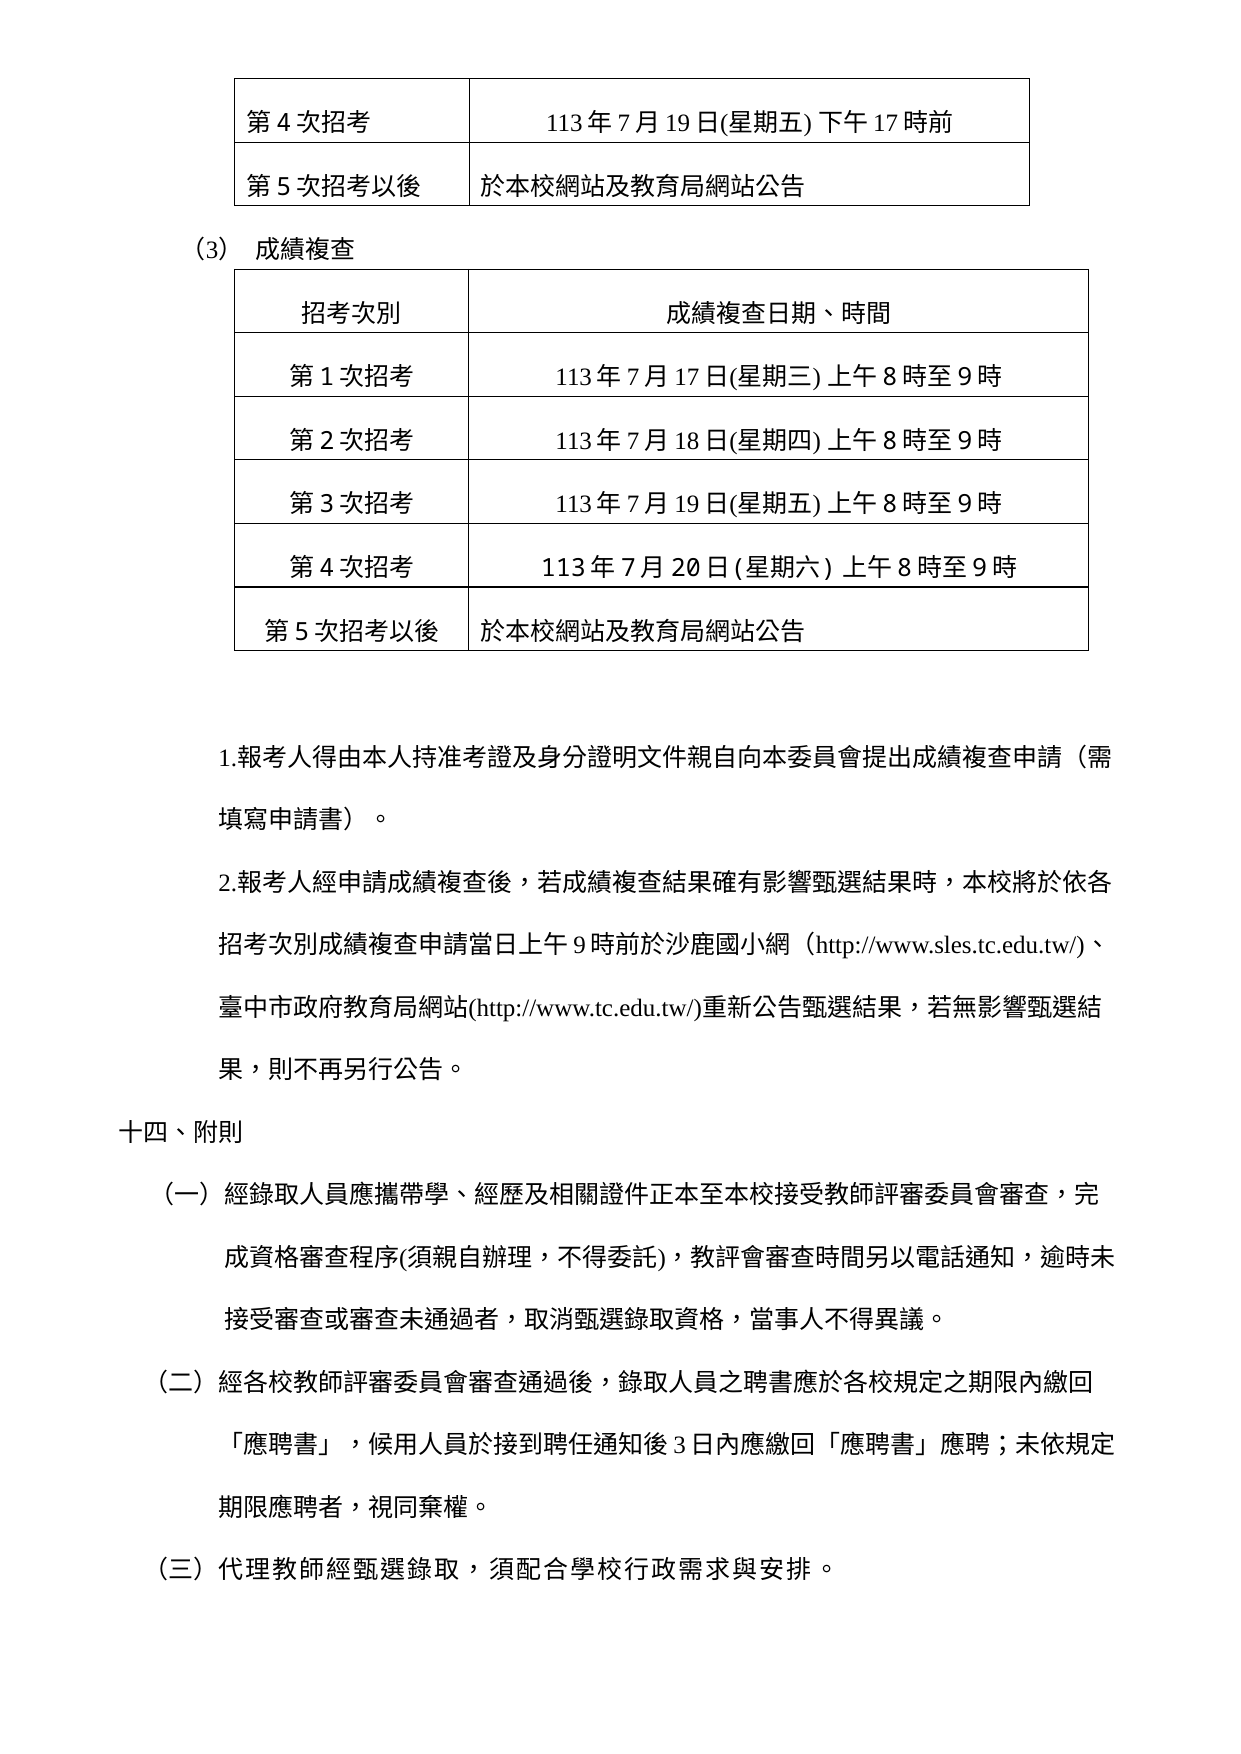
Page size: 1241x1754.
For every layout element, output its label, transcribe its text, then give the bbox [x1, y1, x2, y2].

table_cell 第2次招考 [235, 397, 468, 459]
table_header 成績複查日期、時間 [469, 270, 1088, 332]
text 十四、附則 [118, 1088, 1122, 1151]
table_cell 113年7月20日(星期六) 上午8時至9時 [469, 524, 1088, 586]
table_cell 113年7月18日(星期四) 上午8時至9時 [469, 397, 1088, 459]
table_cell 113年7月19日(星期五) 下午17時前 [470, 79, 1029, 142]
table_cell 113年7月19日(星期五) 上午8時至9時 [469, 460, 1088, 523]
table_cell 第5次招考以後 [235, 143, 469, 205]
table_cell 第3次招考 [235, 460, 468, 523]
text 1.報考人得由本人持准考證及身分證明文件親自向本委員會提出成績複查申請（需填寫申請書）。 [218, 713, 1122, 838]
table_cell 第1次招考 [235, 333, 468, 396]
table_cell 於本校網站及教育局網站公告 [469, 588, 1088, 650]
text 2.報考人經申請成績複查後，若成績複查結果確有影響甄選結果時，本校將於依各招考次別成績複查申請當日上午9時前於沙鹿國小網（http://www.sles.tc.edu.tw/)、臺中市政府教育局網站(http://www.tc.edu.tw/)重新公告甄選結果，若無影響甄選結果，則不再另行公告。 [218, 838, 1122, 1088]
table_cell 第4次招考 [235, 524, 468, 586]
text （二）經各校教師評審委員會審查通過後，錄取人員之聘書應於各校規定之期限內繳回「應聘書」，候用人員於接到聘任通知後3日內應繳回「應聘書」應聘；未依規定期限應聘者，視同棄權。 [143, 1338, 1122, 1526]
text （三）代理教師經甄選錄取，須配合學校行政需求與安排。 [118, 1526, 1122, 1588]
table_cell 第5次招考以後 [235, 588, 468, 650]
table_cell 第4次招考 [235, 79, 469, 142]
list 成績複查 [181, 206, 1122, 269]
table_cell 113年7月17日(星期三) 上午8時至9時 [469, 333, 1088, 396]
table_header 招考次別 [235, 270, 468, 332]
table_cell 於本校網站及教育局網站公告 [470, 143, 1029, 205]
text （一）經錄取人員應攜帶學、經歷及相關證件正本至本校接受教師評審委員會審查，完成資格審查程序(須親自辦理，不得委託)，教評會審查時間另以電話通知，逾時未接受審查或審查未通過者，取消甄選錄取資格，當事人不得異議。 [149, 1151, 1122, 1338]
